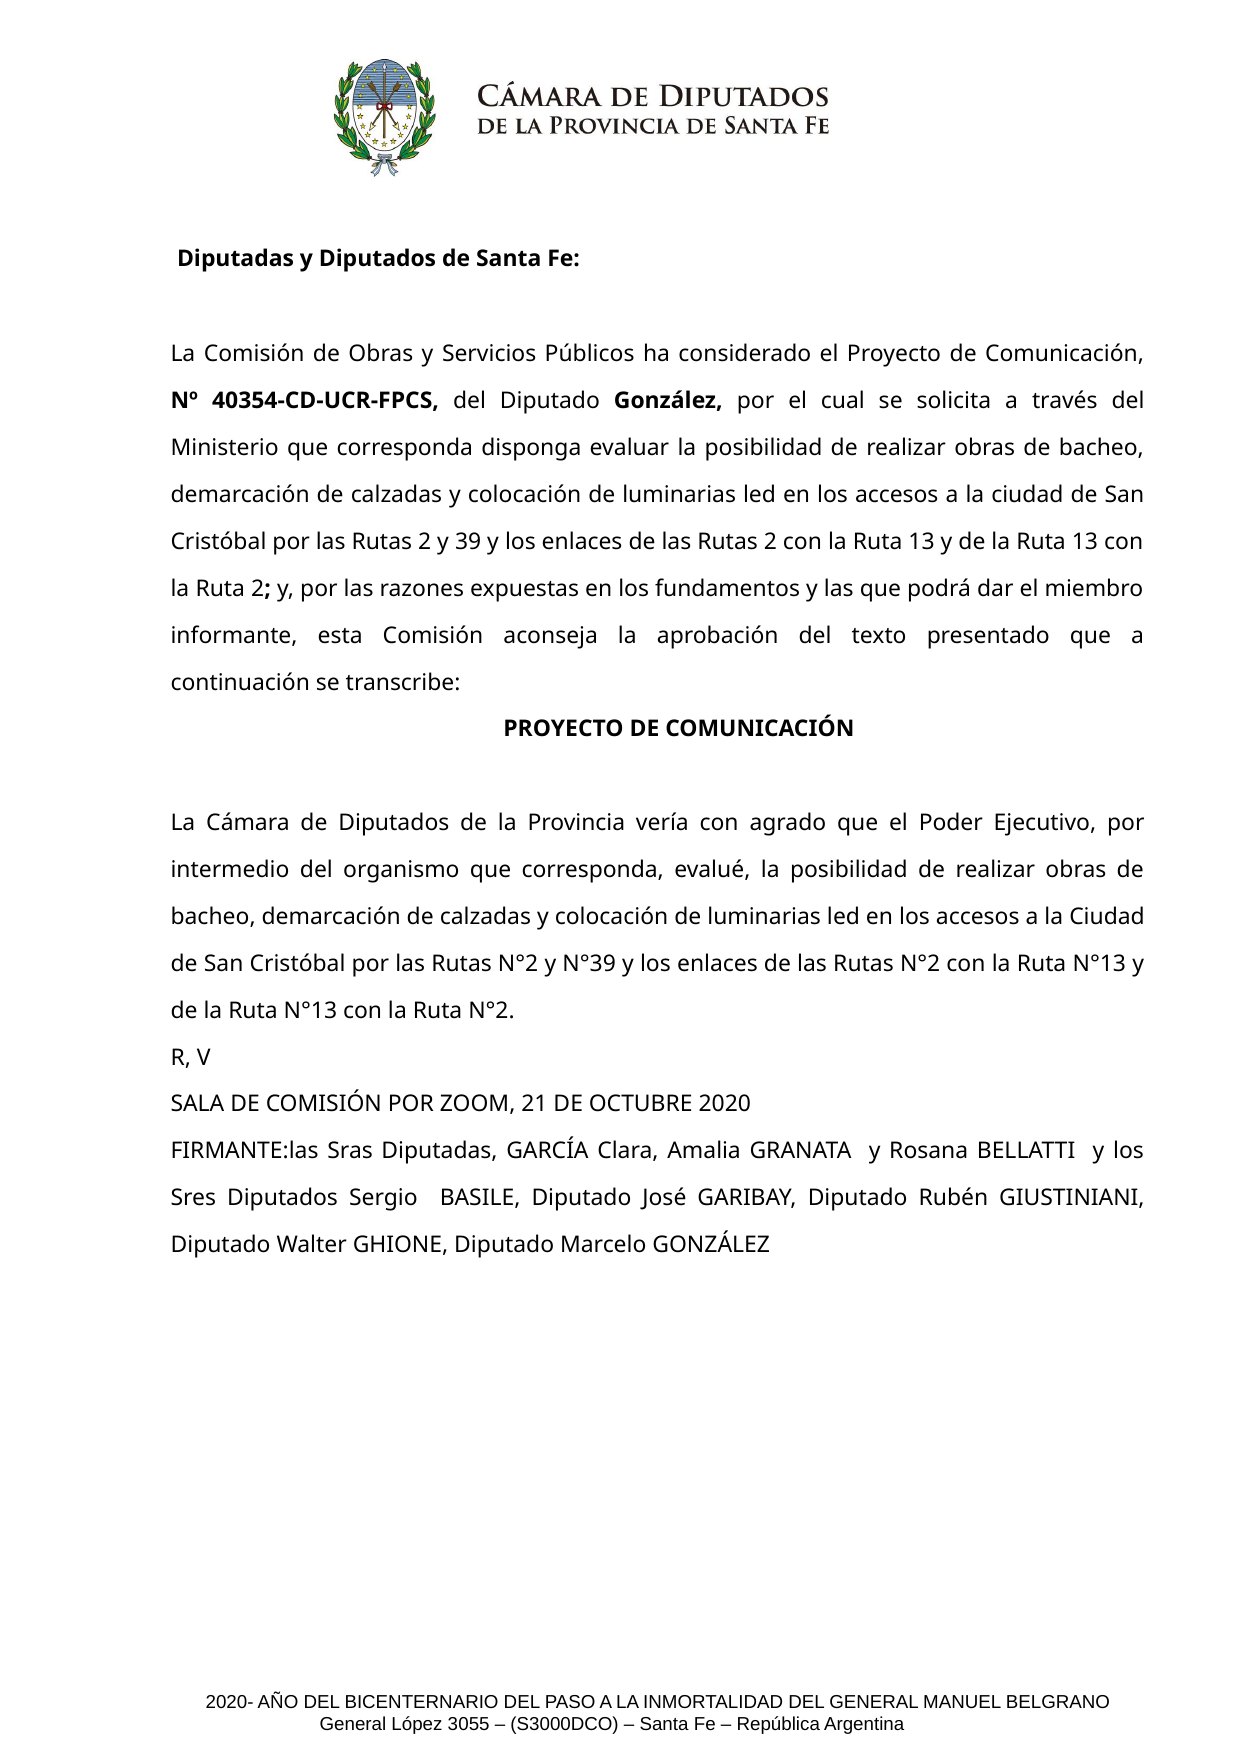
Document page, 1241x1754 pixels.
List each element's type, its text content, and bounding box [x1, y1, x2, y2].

picture [333, 59, 829, 181]
list La Cámara de Diputados de la Provincia vería con agrado que el Poder Ejecutivo, por intermedio del organismo que corresponda, evalué, la posibilidad de realizar obras de bacheo, demarcación de calzadas y colocación de luminarias led en los accesos a la Ciudad de San Cristóbal por las Rutas N°2 y N°39 y los enlaces de las Rutas N°2 con la Ruta N°13 y de la Ruta N°13 con la Ruta N°2. [170, 806, 1145, 1025]
list SALA DE COMISIÓN POR ZOOM, 21 DE OCTUBRE 2020 [170, 1087, 1145, 1118]
list La Comisión de Obras y Servicios Públicos ha considerado el Proyecto de Comunicación, Nº 40354-CD-UCR-FPCS, del Diputado González, por el cual se solicita a través del Ministerio que corresponda disponga evaluar la posibilidad de realizar obras de bacheo, demarcación de calzadas y colocación de luminarias led en los accesos a la ciudad de San Cristóbal por las Rutas 2 y 39 y los enlaces de las Rutas 2 con la Ruta 13 y de la Ruta 13 con la Ruta 2; y, por las razones expuestas en los fundamentos y las que podrá dar el miembro informante, esta Comisión aconseja la aprobación del texto presentado que a continuación se transcribe: [170, 337, 1145, 697]
list FIRMANTE:las Sras Diputadas, GARCÍA Clara, Amalia GRANATA y Rosana BELLATTI y los Sres Diputados Sergio BASILE, Diputado José GARIBAY, Diputado Rubén GIUSTINIANI, Diputado Walter GHIONE, Diputado Marcelo GONZÁLEZ [170, 1134, 1145, 1259]
list Diputadas y Diputados de Santa Fe: [170, 242, 1145, 273]
list PROYECTO DE COMUNICACIÓN [170, 712, 1145, 743]
list R, V [170, 1040, 1145, 1072]
